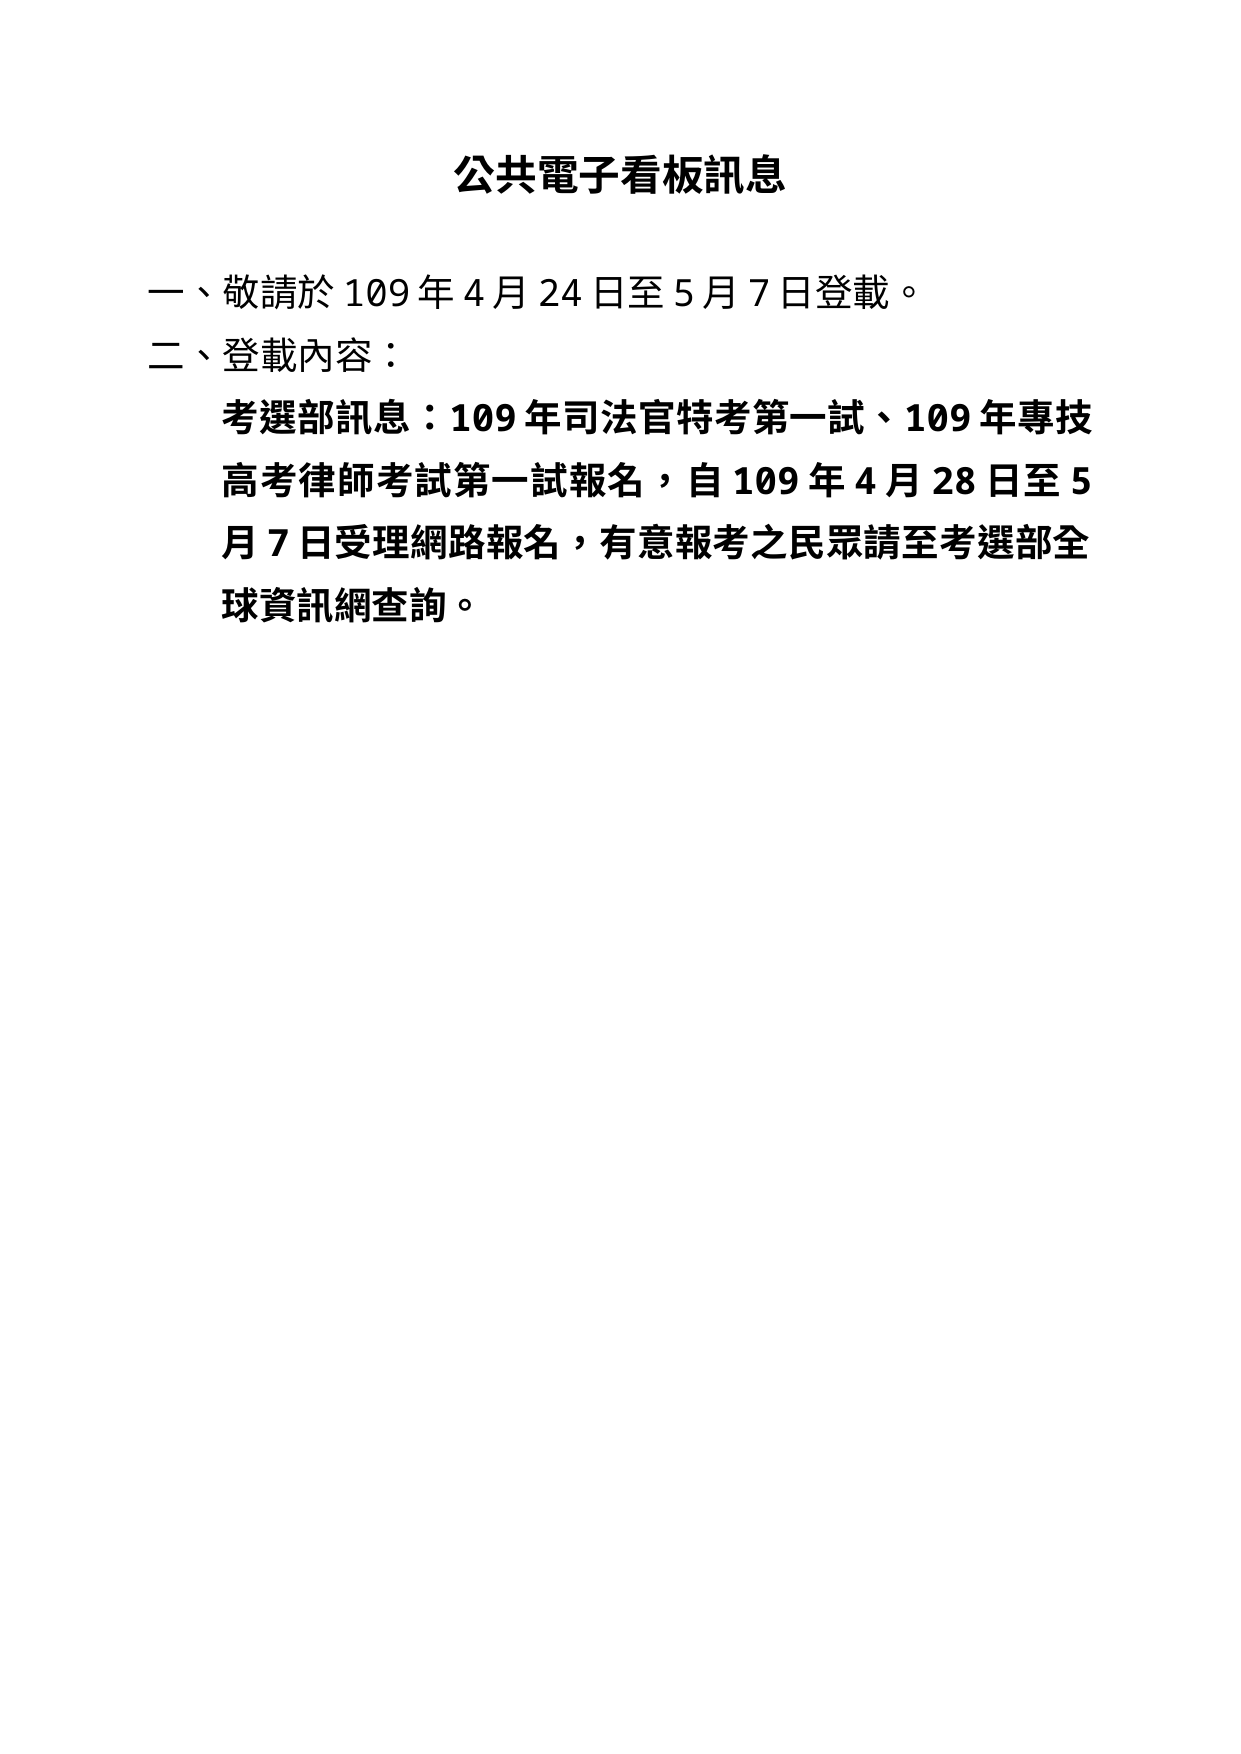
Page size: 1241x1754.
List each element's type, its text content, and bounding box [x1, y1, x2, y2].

text 考選部訊息：109年司法官特考第一試、109年專技高考律師考試第一試報名，自109年4月28日至5月7日受理網路報名，有意報考之民眾請至考選部全球資訊網查詢。 [221, 382, 1093, 632]
text 二、登載內容： [148, 319, 1093, 382]
text 公共電子看板訊息 [148, 150, 1093, 200]
list 敬請於109年4月24日至5月7日登載。 [148, 257, 1093, 319]
